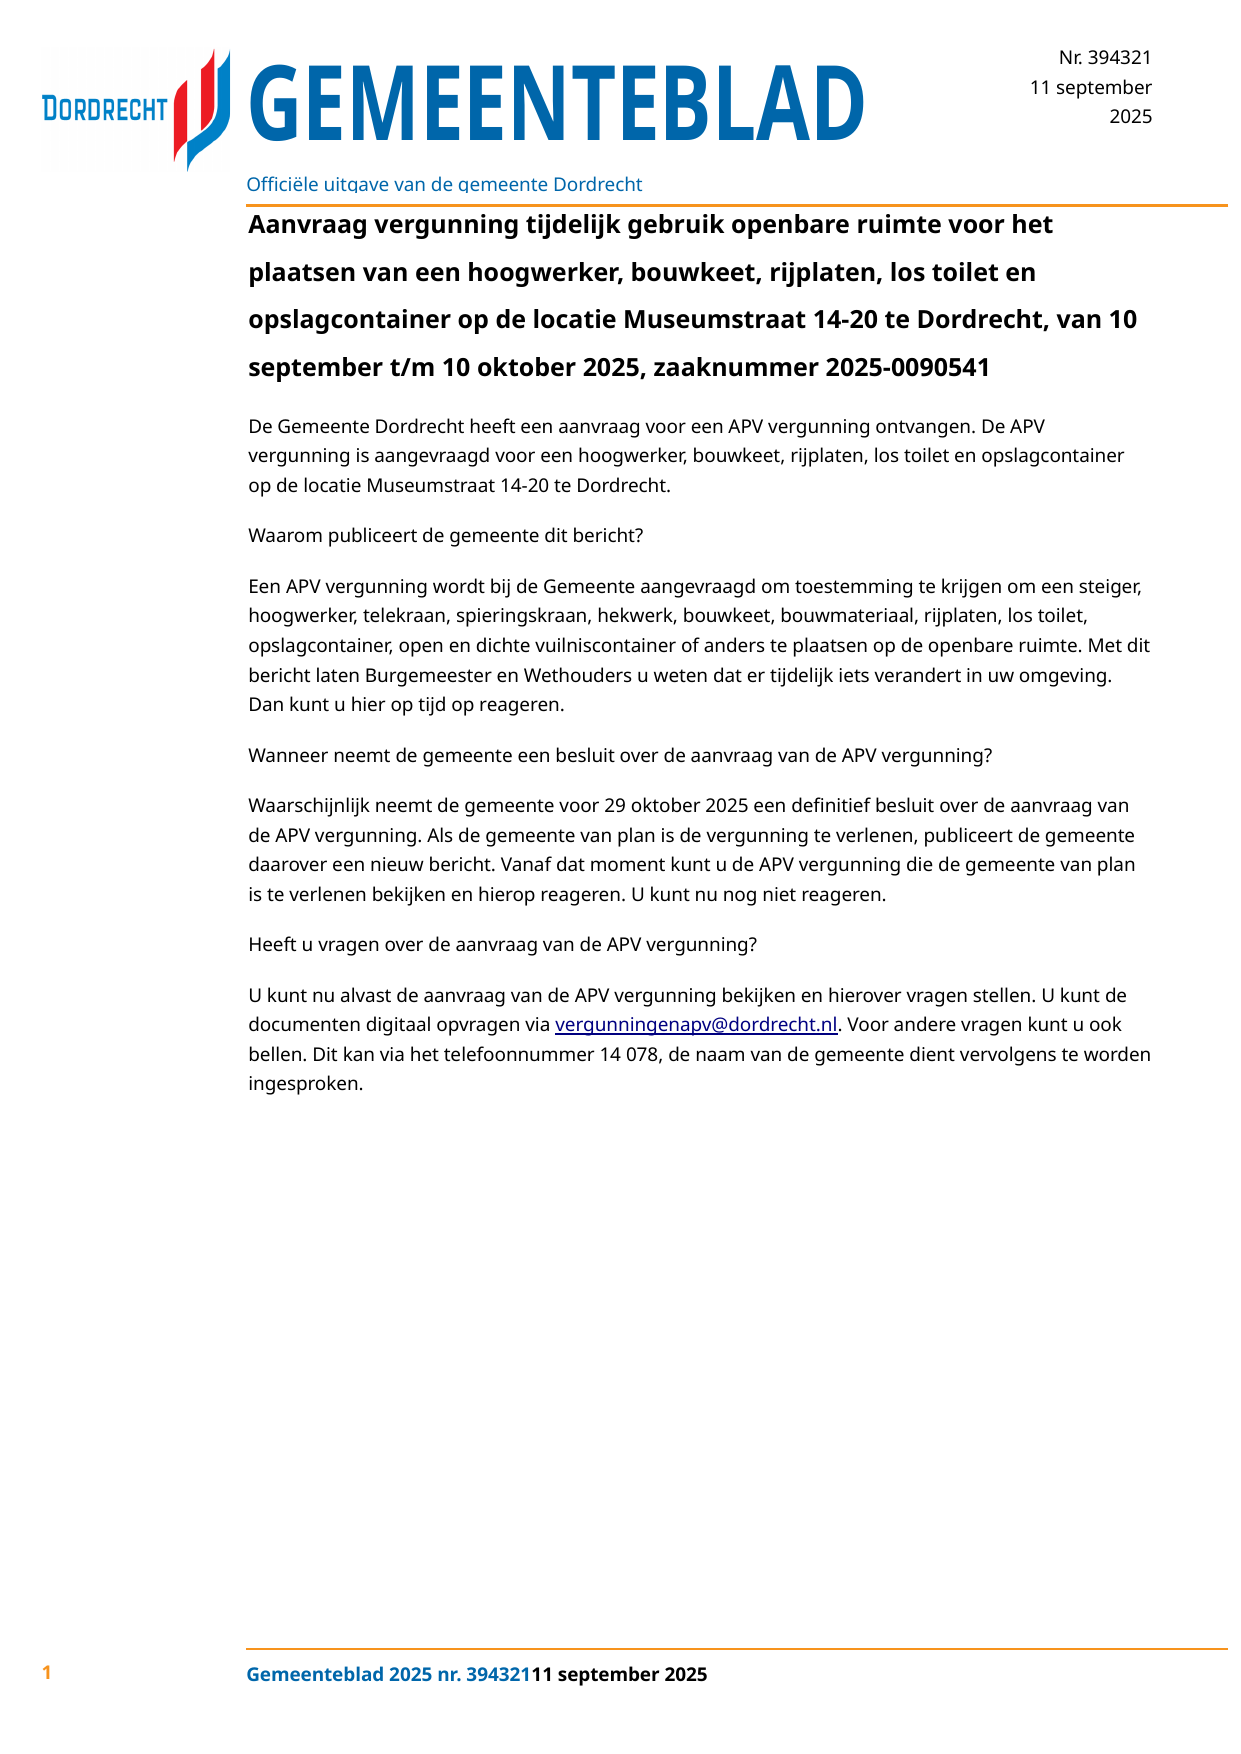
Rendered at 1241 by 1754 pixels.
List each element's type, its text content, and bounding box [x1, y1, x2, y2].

text Waarschijnlijk neemt de gemeente voor 29 oktober 2025 een definitief besluit over de aanvraag van de APV vergunning. Als de gemeente van plan is de vergunning te verlenen, publiceert de gemeente daarover een nieuw bericht. Vanaf dat moment kunt u de APV vergunning die de gemeente van plan is te verlenen bekijken en hierop reageren. U kunt nu nog niet reageren. [248, 792, 1152, 907]
text Waarom publiceert de gemeente dit bericht? [248, 523, 1152, 548]
text U kunt nu alvast de aanvraag van de APV vergunning bekijken en hierover vragen stellen. U kunt de documenten digitaal opvragen via vergunningenapv@dordrecht.nl. Voor andere vragen kunt u ook bellen. Dit kan via het telefoonnummer 14 078, de naam van de gemeente dient vervolgens te worden ingesproken. [248, 982, 1152, 1096]
picture [41, 47, 231, 172]
text Heeft u vragen over de aanvraag van de APV vergunning? [248, 931, 1152, 957]
text De Gemeente Dordrecht heeft een aanvraag voor een APV vergunning ontvangen. De APV vergunning is aangevraagd voor een hoogwerker, bouwkeet, rijplaten, los toilet en opslagcontainer op de locatie Museumstraat 14-20 te Dordrecht. [248, 413, 1152, 498]
text Aanvraag vergunning tijdelijk gebruik openbare ruimte voor het plaatsen van een hoogwerker, bouwkeet, rijplaten, los toilet en opslagcontainer op de locatie Museumstraat 14-20 te Dordrecht, van 10 september t/m 10 oktober 2025, zaaknummer 2025-0090541 [248, 207, 1152, 384]
text Wanneer neemt de gemeente een besluit over de aanvraag van de APV vergunning? [248, 742, 1152, 768]
text Een APV vergunning wordt bij de Gemeente aangevraagd om toestemming te krijgen om een steiger, hoogwerker, telekraan, spieringskraan, hekwerk, bouwkeet, bouwmateriaal, rijplaten, los toilet, opslagcontainer, open en dichte vuilniscontainer of anders te plaatsen op de openbare ruimte. Met dit bericht laten Burgemeester en Wethouders u weten dat er tijdelijk iets verandert in uw omgeving. Dan kunt u hier op tijd op reageren. [248, 573, 1152, 717]
